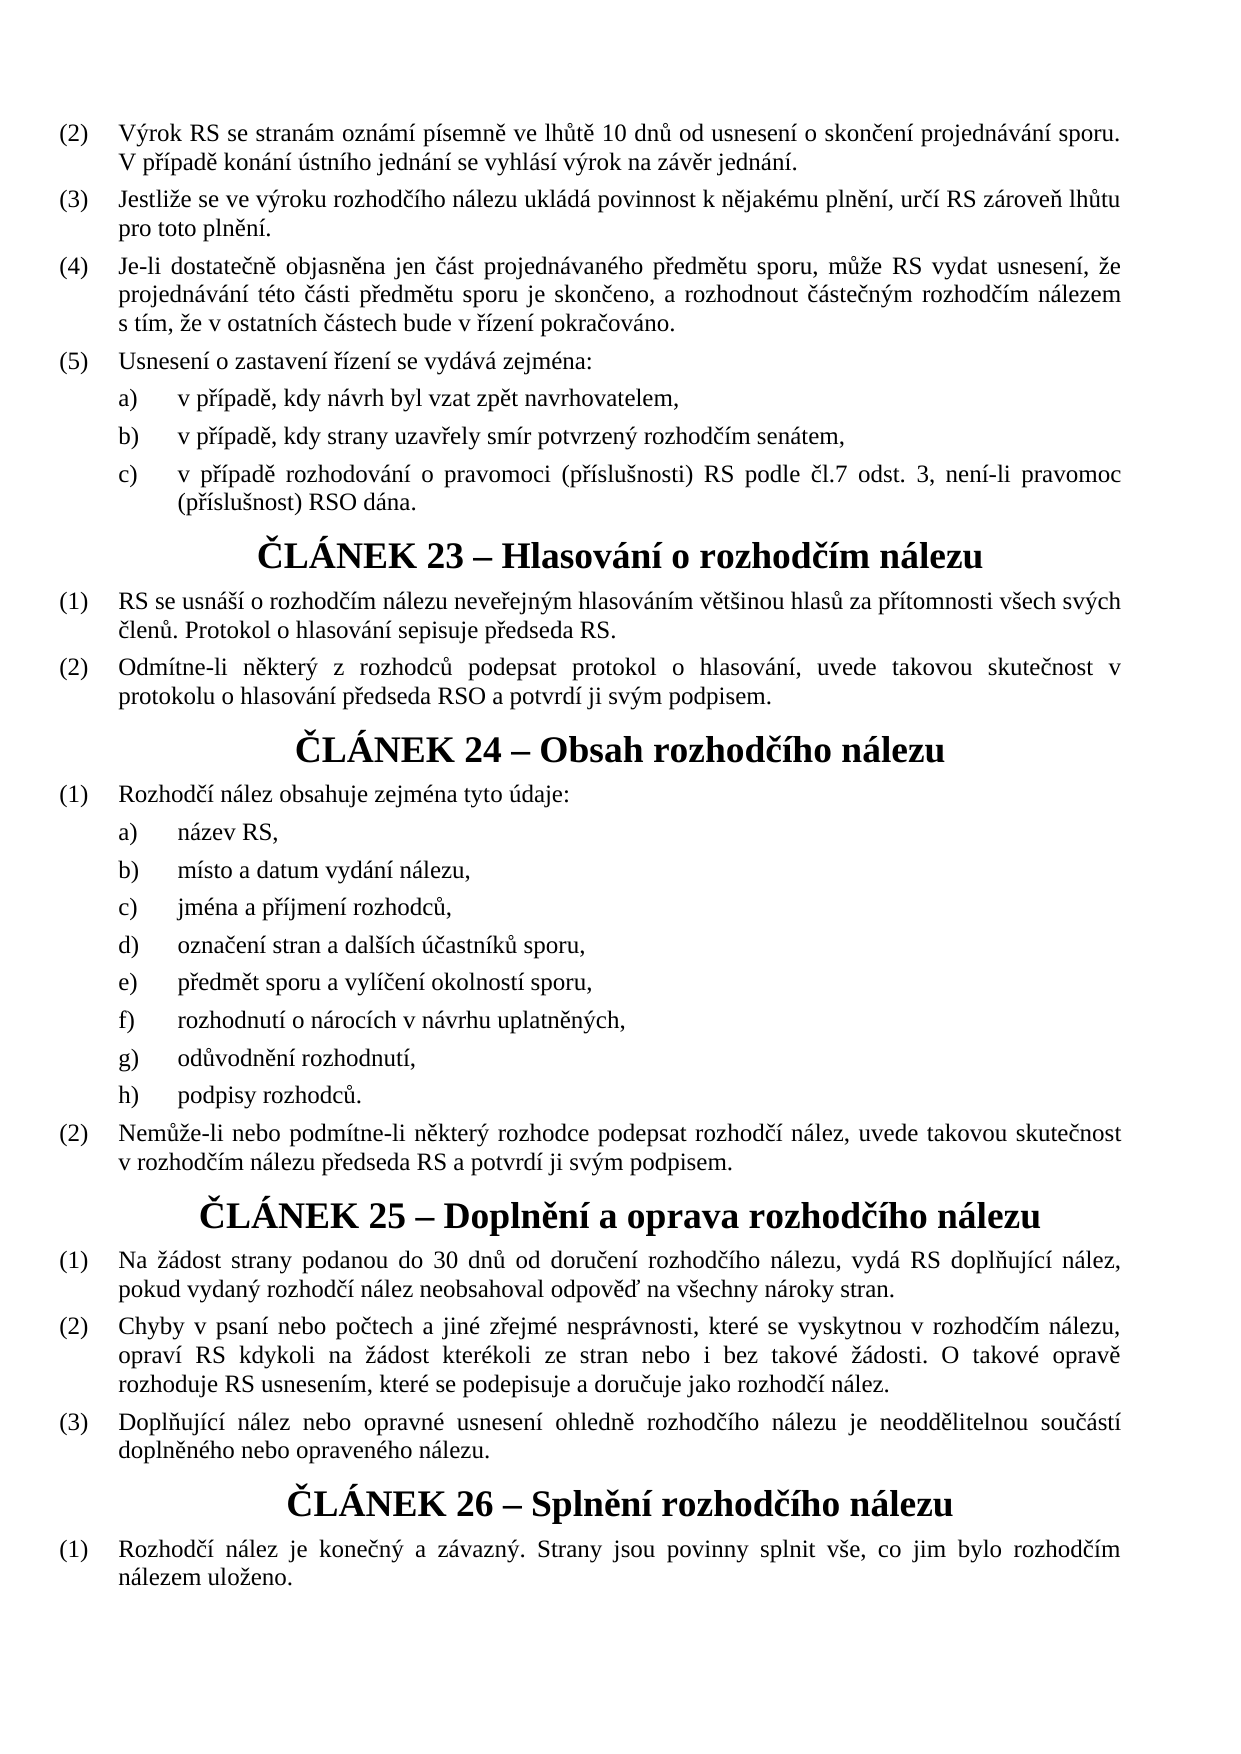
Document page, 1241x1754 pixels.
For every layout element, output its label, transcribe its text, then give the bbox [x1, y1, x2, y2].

list Výrok RS se stranám oznámí písemně ve lhůtě 10 dnů od usnesení o skončení projednávání sporu. V případě konání ústního jednání se vyhlásí výrok na závěr jednání. [59, 118, 1122, 176]
list předmět sporu a vylíčení okolností sporu, [118, 967, 1122, 996]
subtitle ČLÁNEK 23 – Hlasování o rozhodčím nálezu [118, 534, 1122, 577]
list Odmítne-li některý z rozhodců podepsat protokol o hlasování, uvede takovou skutečnost v protokolu o hlasování předseda RSO a potvrdí ji svým podpisem. [59, 652, 1122, 710]
list v případě, kdy strany uzavřely smír potvrzený rozhodčím senátem, [118, 421, 1122, 450]
list Jestliže se ve výroku rozhodčího nálezu ukládá povinnost k nějakému plnění, určí RS zároveň lhůtu pro toto plnění. [59, 184, 1122, 242]
list Nemůže-li nebo podmítne-li některý rozhodce podepsat rozhodčí nález, uvede takovou skutečnost v rozhodčím nálezu předseda RS a potvrdí ji svým podpisem. [59, 1118, 1122, 1175]
subtitle ČLÁNEK 24 – Obsah rozhodčího nálezu [118, 727, 1122, 771]
list Chyby v psaní nebo počtech a jiné zřejmé nesprávnosti, které se vyskytnou v rozhodčím nálezu, opraví RS kdykoli na žádost kterékoli ze stran nebo i bez takové žádosti. O takové opravě rozhoduje RS usnesením, které se podepisuje a doručuje jako rozhodčí nález. [59, 1311, 1122, 1398]
list Je-li dostatečně objasněna jen část projednávaného předmětu sporu, může RS vydat usnesení, že projednávání této části předmětu sporu je skončeno, a rozhodnout částečným rozhodčím nálezem s tím, že v ostatních částech bude v řízení pokračováno. [59, 251, 1122, 337]
list RS se usnáší o rozhodčím nálezu neveřejným hlasováním většinou hlasů za přítomnosti všech svých členů. Protokol o hlasování sepisuje předseda RS. [59, 586, 1122, 643]
subtitle ČLÁNEK 26 – Splnění rozhodčího nálezu [118, 1482, 1122, 1525]
list v případě rozhodování o pravomoci (příslušnosti) RS podle čl.7 odst. 3, není-li pravomoc (příslušnost) RSO dána. [118, 459, 1122, 516]
list rozhodnutí o nárocích v návrhu uplatněných, [118, 1005, 1122, 1034]
list odůvodnění rozhodnutí, [118, 1043, 1122, 1071]
list jména a příjmení rozhodců, [118, 892, 1122, 921]
subtitle ČLÁNEK 25 – Doplnění a oprava rozhodčího nálezu [118, 1193, 1122, 1236]
list Rozhodčí nález je konečný a závazný. Strany jsou povinny splnit vše, co jim bylo rozhodčím nálezem uloženo. [59, 1534, 1122, 1591]
list název RS, [118, 817, 1122, 846]
list Rozhodčí nález obsahuje zejména tyto údaje: [59, 779, 1122, 808]
list podpisy rozhodců. [118, 1080, 1122, 1109]
list v případě, kdy návrh byl vzat zpět navrhovatelem, [118, 383, 1122, 412]
list Doplňující nález nebo opravné usnesení ohledně rozhodčího nálezu je neoddělitelnou součástí doplněného nebo opraveného nálezu. [59, 1407, 1122, 1464]
list Na žádost strany podanou do 30 dnů od doručení rozhodčího nálezu, vydá RS doplňující nález, pokud vydaný rozhodčí nález neobsahoval odpověď na všechny nároky stran. [59, 1245, 1122, 1303]
list místo a datum vydání nálezu, [118, 855, 1122, 883]
list označení stran a dalších účastníků sporu, [118, 930, 1122, 959]
list Usnesení o zastavení řízení se vydává zejména: [59, 346, 1122, 375]
